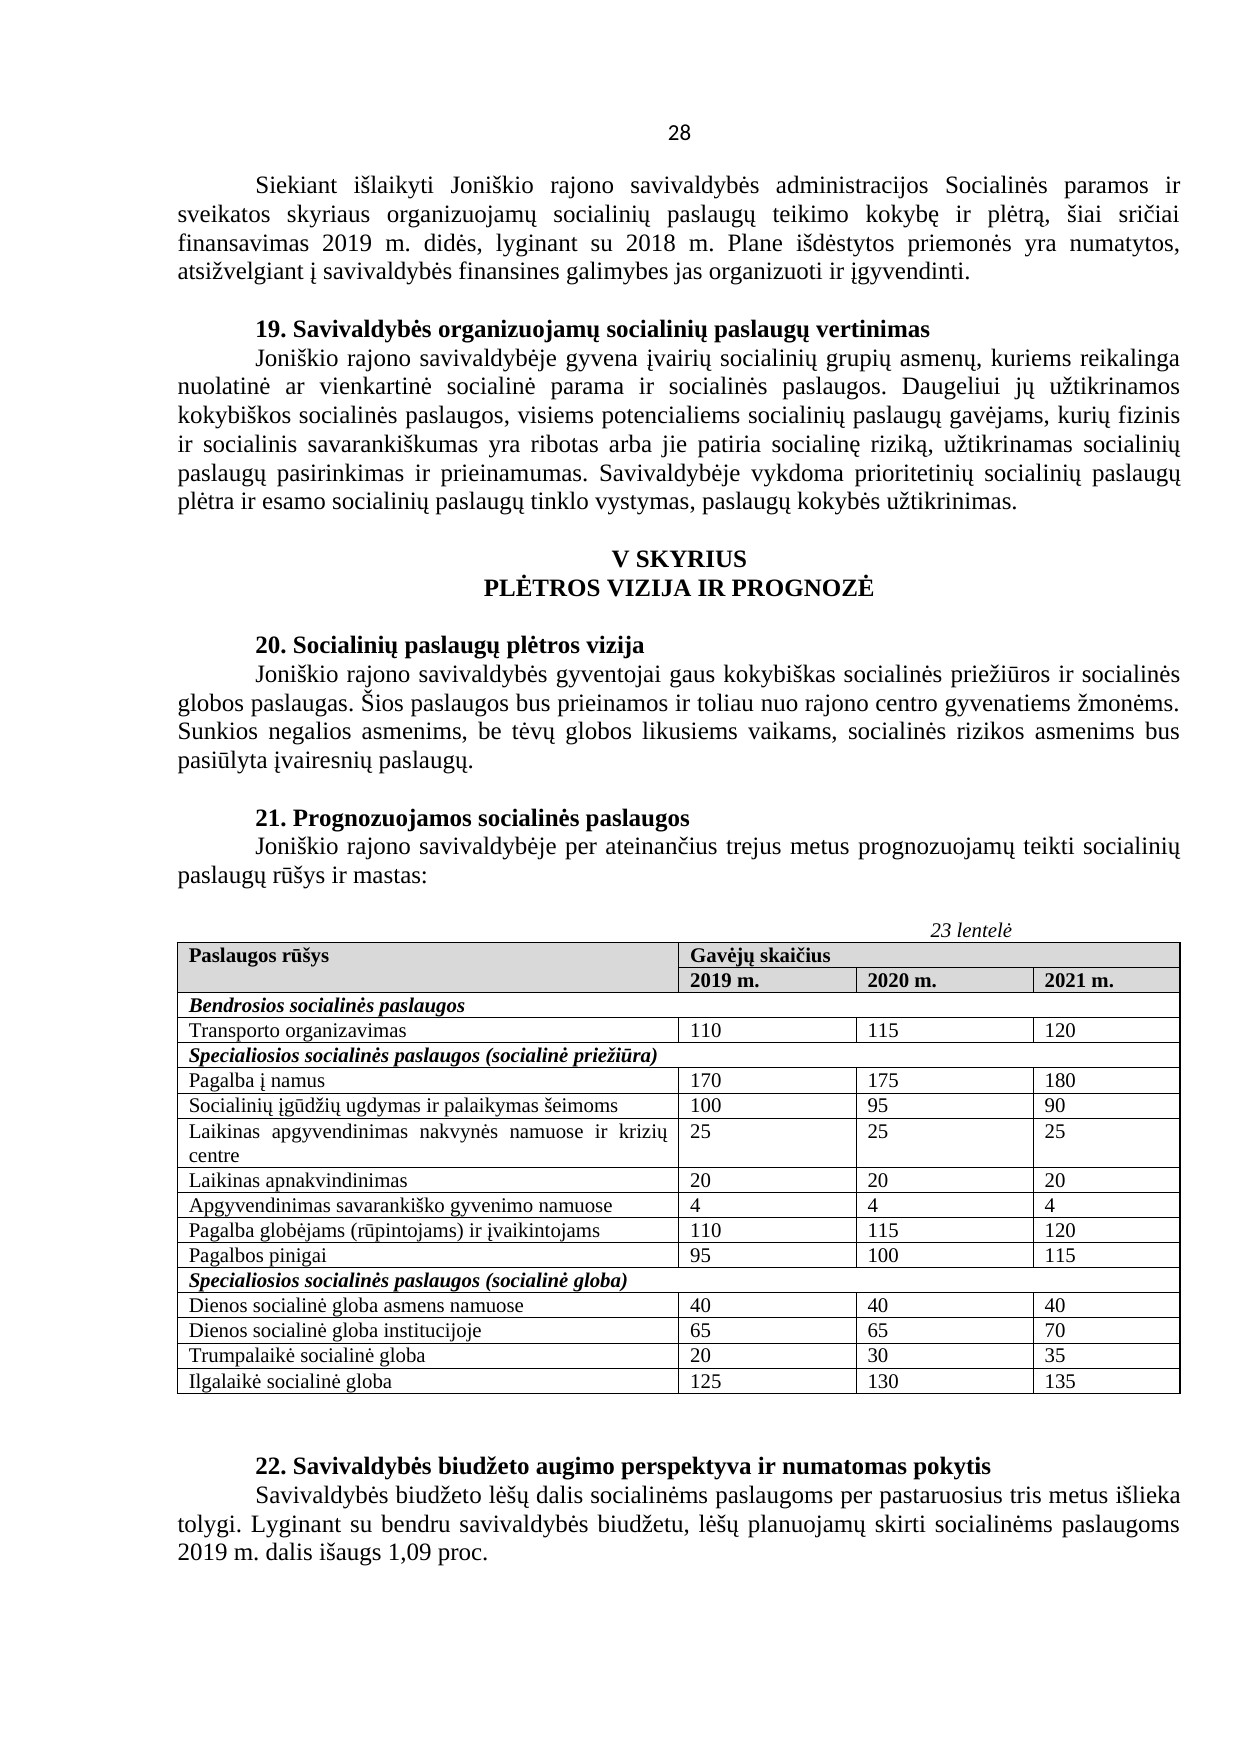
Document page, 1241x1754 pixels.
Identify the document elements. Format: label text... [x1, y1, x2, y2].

table_cell 4 [857, 1193, 1033, 1217]
text 22. Savivaldybės biudžeto augimo perspektyva ir numatomas pokytis [177, 1451, 1181, 1480]
table_cell 70 [1034, 1318, 1179, 1342]
text Siekiant išlaikyti Joniškio rajono savivaldybės administracijos Socialinės paramos ir sveikatos skyriaus organizuojamų socialinių paslaugų teikimo kokybę ir plėtrą, šiai sričiai finansavimas 2019 m. didės, lyginant su 2018 m. Plane išdėstytos priemonės yra numatytos, atsižvelgiant į savivaldybės finansines galimybes jas organizuoti ir įgyvendinti. [177, 170, 1181, 285]
text 19. Savivaldybės organizuojamų socialinių paslaugų vertinimas [177, 314, 1181, 343]
table_cell Apgyvendinimas savarankiško gyvenimo namuose [178, 1193, 678, 1217]
text 20. Socialinių paslaugų plėtros vizija [177, 630, 1181, 659]
table_cell 20 [679, 1344, 856, 1367]
table_cell 20 [679, 1168, 856, 1192]
table_cell 125 [679, 1369, 856, 1393]
table_cell 40 [1034, 1293, 1179, 1317]
table_cell 115 [857, 1218, 1033, 1242]
table_cell 40 [857, 1293, 1033, 1317]
table_cell Laikinas apnakvindinimas [178, 1168, 678, 1192]
table_cell 25 [1034, 1119, 1179, 1167]
text 21. Prognozuojamos socialinės paslaugos [177, 803, 1181, 831]
table_cell 20 [857, 1168, 1033, 1192]
table_cell Pagalbos pinigai [178, 1243, 678, 1267]
table_cell 25 [857, 1119, 1033, 1167]
text Joniškio rajono savivaldybėje per ateinančius trejus metus prognozuojamų teikti socialinių paslaugų rūšys ir mastas: [177, 831, 1181, 889]
table_cell 120 [1034, 1018, 1179, 1042]
table_cell 135 [1034, 1369, 1179, 1393]
table_cell 95 [679, 1243, 856, 1267]
table_cell 110 [679, 1218, 856, 1242]
table_cell Trumpalaikė socialinė globa [178, 1344, 678, 1367]
text Savivaldybės biudžeto lėšų dalis socialinėms paslaugoms per pastaruosius tris metus išlieka tolygi. Lyginant su bendru savivaldybės biudžetu, lėšų planuojamų skirti socialinėms paslaugoms 2019 m. dalis išaugs 1,09 proc. [177, 1480, 1181, 1566]
table_cell Bendrosios socialinės paslaugos [178, 993, 1179, 1017]
table_cell Pagalba į namus [178, 1068, 678, 1092]
table_cell 30 [857, 1344, 1033, 1367]
table_cell Dienos socialinė globa institucijoje [178, 1318, 678, 1342]
table_cell 110 [679, 1018, 856, 1042]
table_cell 4 [679, 1193, 856, 1217]
text V SKYRIUS [177, 544, 1181, 573]
text Joniškio rajono savivaldybėje gyvena įvairių socialinių grupių asmenų, kuriems reikalinga nuolatinė ar vienkartinė socialinė parama ir socialinės paslaugos. Daugeliui jų užtikrinamos kokybiškos socialinės paslaugos, visiems potencialiems socialinių paslaugų gavėjams, kurių fizinis ir socialinis savarankiškumas yra ribotas arba jie patiria socialinę riziką, užtikrinamas socialinių paslaugų pasirinkimas ir prieinamumas. Savivaldybėje vykdoma prioritetinių socialinių paslaugų plėtra ir esamo socialinių paslaugų tinklo vystymas, paslaugų kokybės užtikrinimas. [177, 343, 1181, 515]
table_cell 65 [857, 1318, 1033, 1342]
table_cell Specialiosios socialinės paslaugos (socialinė globa) [178, 1268, 1179, 1292]
table_header Paslaugos rūšys [178, 943, 678, 992]
table_cell 20 [1034, 1168, 1179, 1192]
text PLĖTROS VIZIJA IR PROGNOZĖ [177, 573, 1181, 601]
table_cell 4 [1034, 1193, 1179, 1217]
table_header Gavėjų skaičius [679, 943, 1179, 967]
table_cell 40 [679, 1293, 856, 1317]
table_cell 2020 m. [857, 968, 1033, 992]
table_cell Ilgalaikė socialinė globa [178, 1369, 678, 1393]
table_cell Specialiosios socialinės paslaugos (socialinė priežiūra) [178, 1043, 1179, 1067]
table_cell 170 [679, 1068, 856, 1092]
table_cell Transporto organizavimas [178, 1018, 678, 1042]
table_cell 25 [679, 1119, 856, 1167]
table_cell 90 [1034, 1094, 1179, 1117]
table_cell 180 [1034, 1068, 1179, 1092]
table_cell 65 [679, 1318, 856, 1342]
table_cell 100 [679, 1094, 856, 1117]
text 23 lentelė [177, 918, 1181, 942]
table_cell 2019 m. [679, 968, 856, 992]
table_cell Socialinių įgūdžių ugdymas ir palaikymas šeimoms [178, 1094, 678, 1117]
table_cell 115 [1034, 1243, 1179, 1267]
table_cell Laikinas apgyvendinimas nakvynės namuose ir krizių centre [178, 1119, 678, 1167]
text Joniškio rajono savivaldybės gyventojai gaus kokybiškas socialinės priežiūros ir socialinės globos paslaugas. Šios paslaugos bus prieinamos ir toliau nuo rajono centro gyvenatiems žmonėms. Sunkios negalios asmenims, be tėvų globos likusiems vaikams, socialinės rizikos asmenims bus pasiūlyta įvairesnių paslaugų. [177, 659, 1181, 774]
table_cell Dienos socialinė globa asmens namuose [178, 1293, 678, 1317]
table_cell 175 [857, 1068, 1033, 1092]
table_cell 100 [857, 1243, 1033, 1267]
table_cell 2021 m. [1034, 968, 1179, 992]
table_cell 35 [1034, 1344, 1179, 1367]
table_cell 120 [1034, 1218, 1179, 1242]
table_cell 130 [857, 1369, 1033, 1393]
table_cell Pagalba globėjams (rūpintojams) ir įvaikintojams [178, 1218, 678, 1242]
table_cell 115 [857, 1018, 1033, 1042]
table_cell 95 [857, 1094, 1033, 1117]
